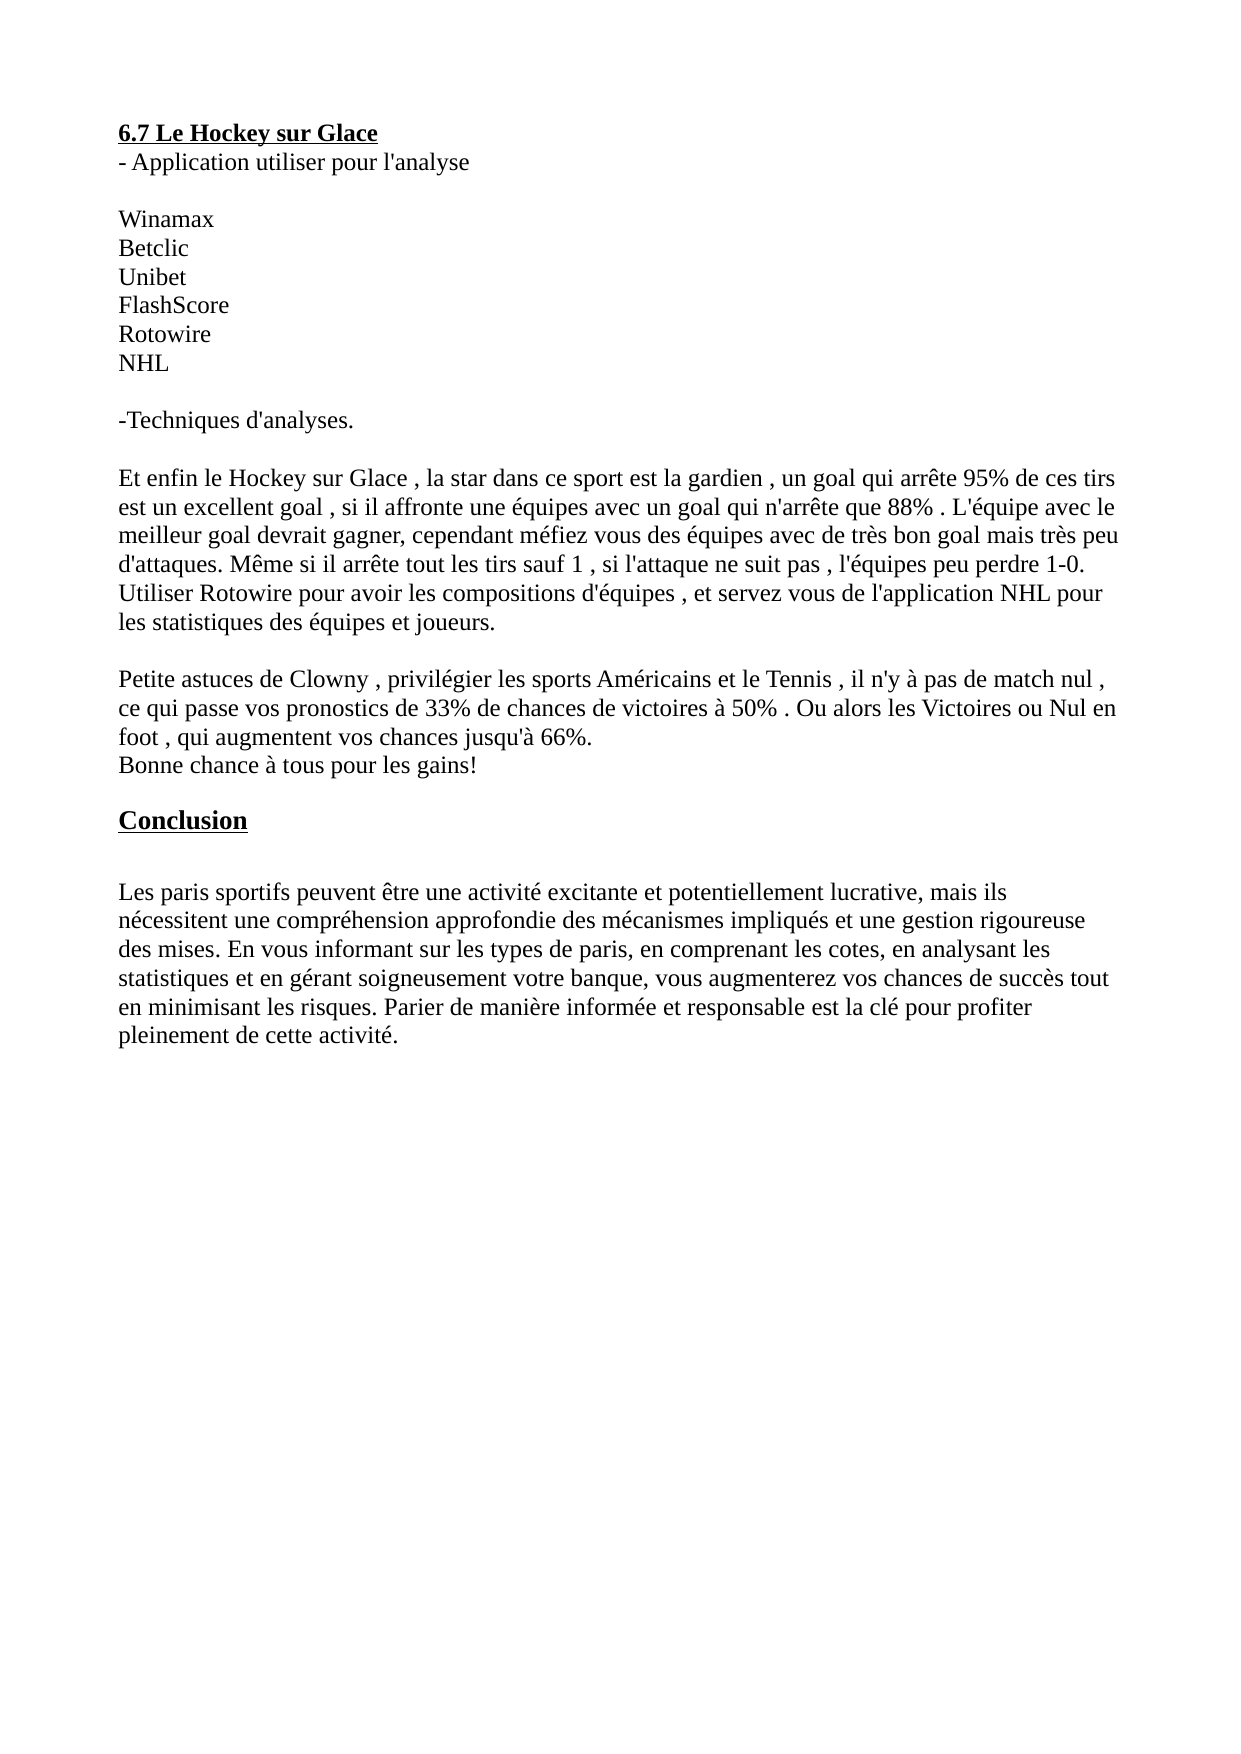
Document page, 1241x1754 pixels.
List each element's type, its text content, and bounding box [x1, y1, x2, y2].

text Winamax [118, 204, 1122, 233]
text FlashScore [118, 291, 1122, 319]
text 6.7 Le Hockey sur Glace [118, 118, 1122, 147]
text -Techniques d'analyses. [118, 406, 1122, 434]
text Rotowire [118, 319, 1122, 348]
text Betclic [118, 233, 1122, 262]
text Et enfin le Hockey sur Glace , la star dans ce sport est la gardien , un goal qui arrête 95% de ces tirs est un excellent goal , si il affronte une équipes avec un goal qui n'arrête que 88% . L'équipe avec le meilleur goal devrait gagner, cependant méfiez vous des équipes avec de très bon goal mais très peu d'attaques. Même si il arrête tout les tirs sauf 1 , si l'attaque ne suit pas , l'équipes peu perdre 1-0. Utiliser Rotowire pour avoir les compositions d'équipes , et servez vous de l'application NHL pour les statistiques des équipes et joueurs. [118, 463, 1122, 636]
text Les paris sportifs peuvent être une activité excitante et potentiellement lucrative, mais ils nécessitent une compréhension approfondie des mécanismes impliqués et une gestion rigoureuse des mises. En vous informant sur les types de paris, en comprenant les cotes, en analysant les statistiques et en gérant soigneusement votre banque, vous augmenterez vos chances de succès tout en minimisant les risques. Parier de manière informée et responsable est la clé pour profiter pleinement de cette activité. [118, 877, 1122, 1049]
text Petite astuces de Clowny , privilégier les sports Américains et le Tennis , il n'y à pas de match nul , ce qui passe vos pronostics de 33% de chances de victoires à 50% . Ou alors les Victoires ou Nul en foot , qui augmentent vos chances jusqu'à 66%. [118, 664, 1122, 751]
text Bonne chance à tous pour les gains! [118, 751, 1122, 779]
text NHL [118, 348, 1122, 377]
text Unibet [118, 262, 1122, 291]
subtitle Conclusion [118, 804, 1122, 836]
text - Application utiliser pour l'analyse [118, 147, 1122, 176]
